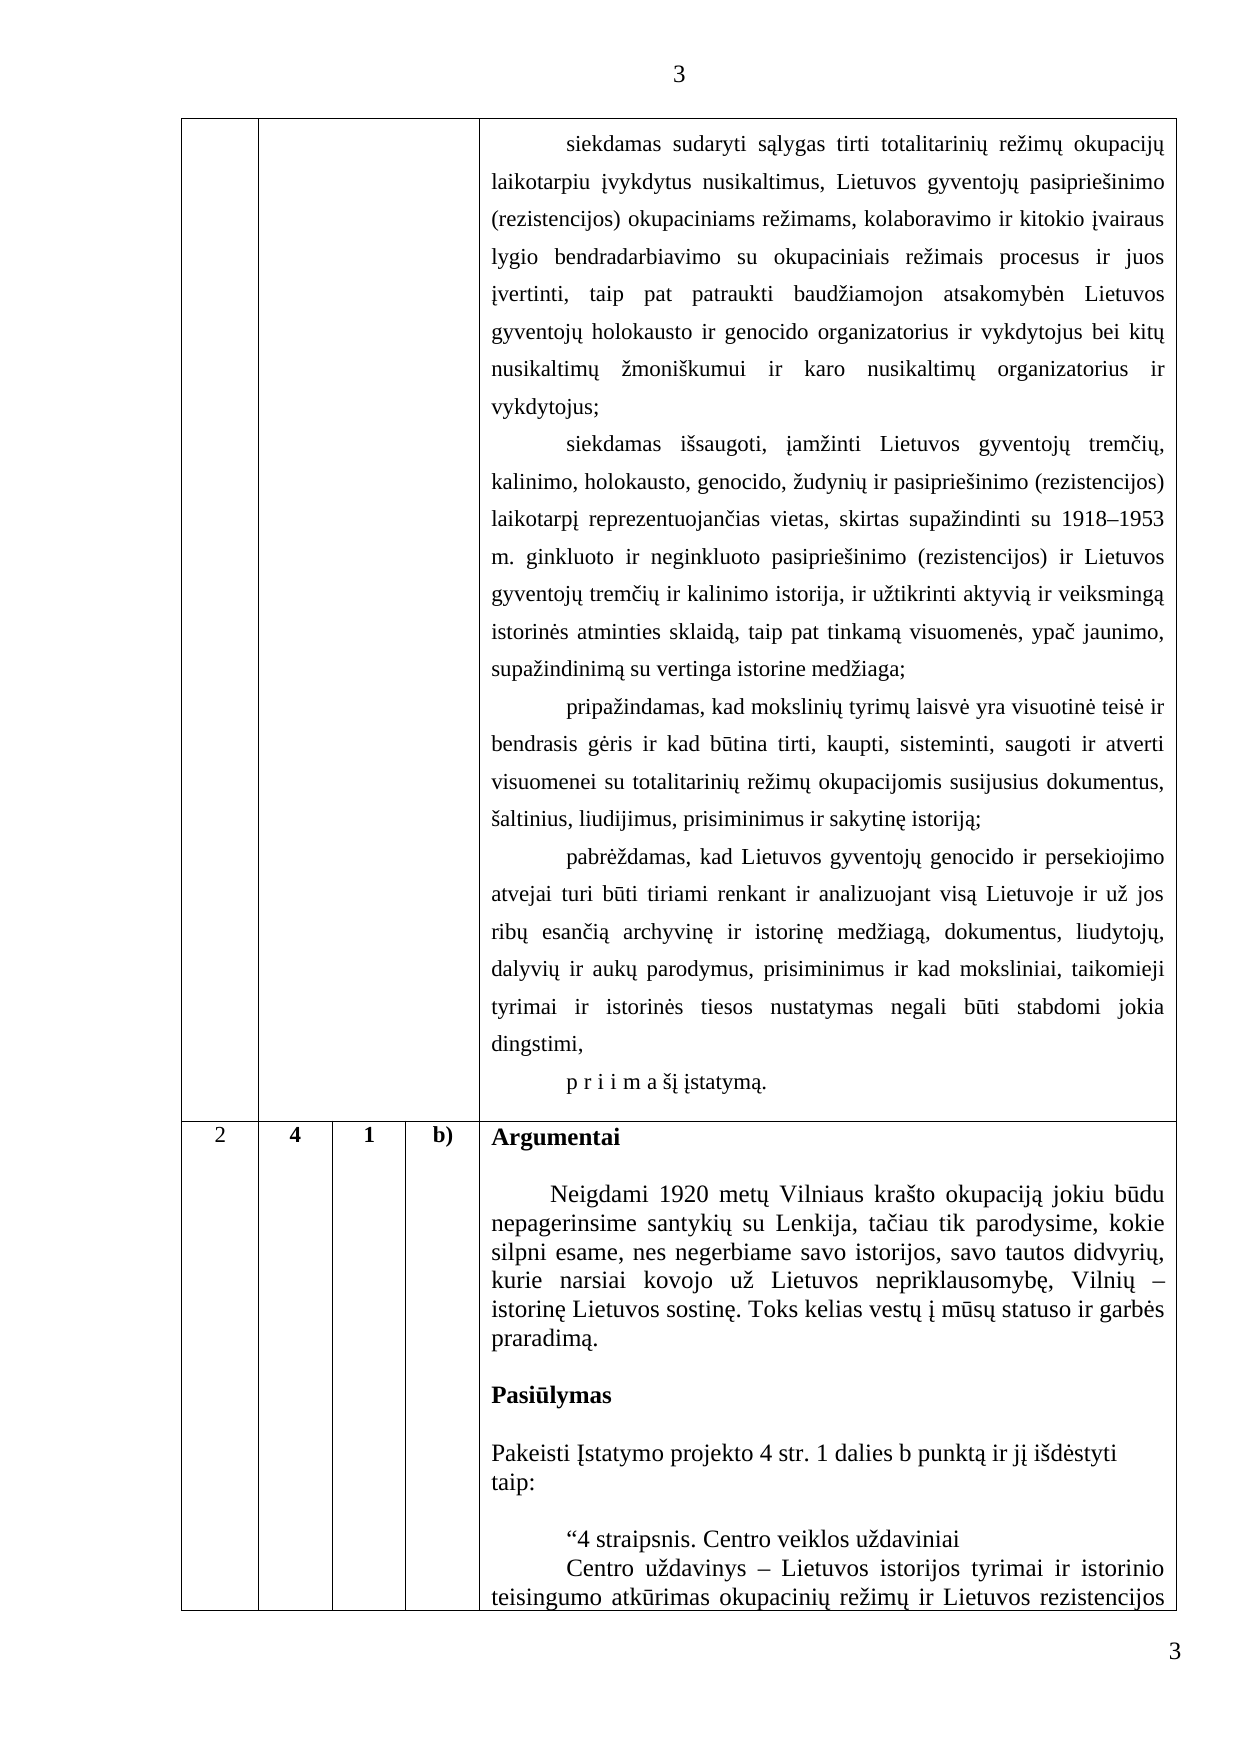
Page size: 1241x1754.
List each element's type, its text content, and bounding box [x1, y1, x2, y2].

table_cell [182, 119, 258, 1121]
table_cell 1 [333, 1122, 405, 1610]
table_cell 2 [182, 1122, 258, 1610]
table_cell Argumentai Neigdami 1920 metų Vilniaus krašto okupaciją jokiu būdu nepagerinsime santykių su Lenkija, tačiau tik parodysime, kokie silpni esame, nes negerbiame savo istorijos, savo tautos didvyrių, kurie narsiai kovojo už Lietuvos nepriklausomybę, Vilnių – istorinę Lietuvos sostinę. Toks kelias vestų į mūsų statuso ir garbės praradimą. Pasiūlymas Pakeisti Įstatymo projekto 4 str. 1 dalies b punktą ir jį išdėstyti taip: “4 straipsnis. Centro veiklos uždaviniai Centro uždavinys – Lietuvos istorijos tyrimai ir istorinio teisingumo atkūrimas okupacinių režimų ir Lietuvos rezistencijos [480, 1122, 1176, 1610]
table_cell 4 [259, 1122, 332, 1610]
table_cell [259, 119, 479, 1121]
table_cell siekdamas sudaryti sąlygas tirti totalitarinių režimų okupacijų laikotarpiu įvykdytus nusikaltimus, Lietuvos gyventojų pasipriešinimo (rezistencijos) okupaciniams režimams, kolaboravimo ir kitokio įvairaus lygio bendradarbiavimo su okupaciniais režimais procesus ir juos įvertinti, taip pat patraukti baudžiamojon atsakomybėn Lietuvos gyventojų holokausto ir genocido organizatorius ir vykdytojus bei kitų nusikaltimų žmoniškumui ir karo nusikaltimų organizatorius ir vykdytojus; siekdamas išsaugoti, įamžinti Lietuvos gyventojų tremčių, kalinimo, holokausto, genocido, žudynių ir pasipriešinimo (rezistencijos) laikotarpį reprezentuojančias vietas, skirtas supažindinti su 1918–1953 m. ginkluoto ir neginkluoto pasipriešinimo (rezistencijos) ir Lietuvos gyventojų tremčių ir kalinimo istorija, ir užtikrinti aktyvią ir veiksmingą istorinės atminties sklaidą, taip pat tinkamą visuomenės, ypač jaunimo, supažindinimą su vertinga istorine medžiaga; pripažindamas, kad mokslinių tyrimų laisvė yra visuotinė teisė ir bendrasis gėris ir kad būtina tirti, kaupti, sisteminti, saugoti ir atverti visuomenei su totalitarinių režimų okupacijomis susijusius dokumentus, šaltinius, liudijimus, prisiminimus ir sakytinę istoriją; pabrėždamas, kad Lietuvos gyventojų genocido ir persekiojimo atvejai turi būti tiriami renkant ir analizuojant visą Lietuvoje ir už jos ribų esančią archyvinę ir istorinę medžiagą, dokumentus, liudytojų, dalyvių ir aukų parodymus, prisiminimus ir kad moksliniai, taikomieji tyrimai ir istorinės tiesos nustatymas negali būti stabdomi jokia dingstimi, priima šį įstatymą. [480, 119, 1176, 1121]
table_cell b) [406, 1122, 479, 1610]
